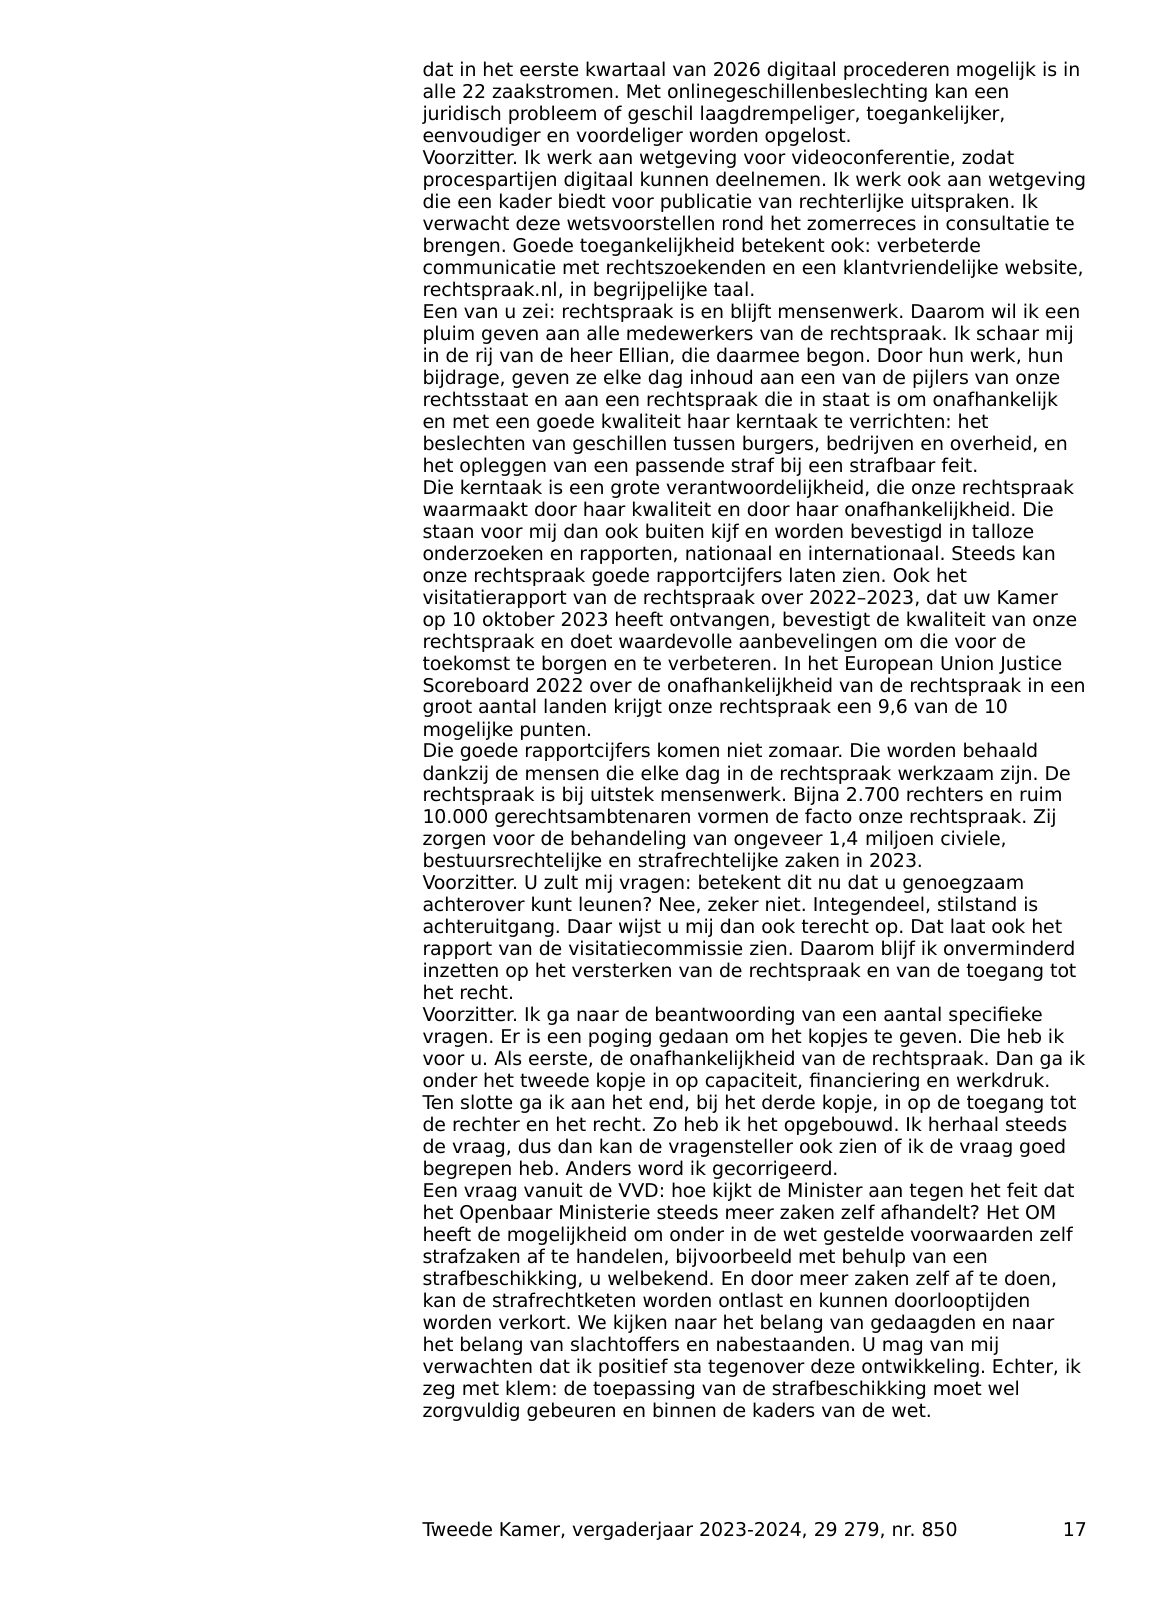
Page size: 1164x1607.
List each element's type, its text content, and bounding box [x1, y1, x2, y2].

text Voorzitter. U zult mij vragen: betekent dit nu dat u genoegzaam achterover kunt leunen? Nee, zeker niet. Integendeel, stilstand is achteruitgang. Daar wijst u mij dan ook terecht op. Dat laat ook het rapport van de visitatiecommissie zien. Daarom blijf ik onverminderd inzetten op het versterken van de rechtspraak en van de toegang tot het recht. [422, 872, 1087, 1004]
text Een van u zei: rechtspraak is en blijft mensenwerk. Daarom wil ik een pluim geven aan alle medewerkers van de rechtspraak. Ik schaar mij in de rij van de heer Ellian, die daarmee begon. Door hun werk, hun bijdrage, geven ze elke dag inhoud aan een van de pijlers van onze rechtsstaat en aan een rechtspraak die in staat is om onafhankelijk en met een goede kwaliteit haar kerntaak te verrichten: het beslechten van geschillen tussen burgers, bedrijven en overheid, en het opleggen van een passende straf bij een strafbaar feit. [422, 301, 1087, 477]
text Voorzitter. Ik ga naar de beantwoording van een aantal specifieke vragen. Er is een poging gedaan om het kopjes te geven. Die heb ik voor u. Als eerste, de onafhankelijkheid van de rechtspraak. Dan ga ik onder het tweede kopje in op capaciteit, financiering en werkdruk. Ten slotte ga ik aan het end, bij het derde kopje, in op de toegang tot de rechter en het recht. Zo heb ik het opgebouwd. Ik herhaal steeds de vraag, dus dan kan de vragensteller ook zien of ik de vraag goed begrepen heb. Anders word ik gecorrigeerd. [422, 1004, 1087, 1180]
text Die kerntaak is een grote verantwoordelijkheid, die onze rechtspraak waarmaakt door haar kwaliteit en door haar onafhankelijkheid. Die staan voor mij dan ook buiten kijf en worden bevestigd in talloze onderzoeken en rapporten, nationaal en internationaal. Steeds kan onze rechtspraak goede rapportcijfers laten zien. Ook het visitatierapport van de rechtspraak over 2022–2023, dat uw Kamer op 10 oktober 2023 heeft ontvangen, bevestigt de kwaliteit van onze rechtspraak en doet waardevolle aanbevelingen om die voor de toekomst te borgen en te verbeteren. In het European Union Justice Scoreboard 2022 over de onafhankelijkheid van de rechtspraak in een groot aantal landen krijgt onze rechtspraak een 9,6 van de 10 mogelijke punten. [422, 477, 1087, 740]
text dat in het eerste kwartaal van 2026 digitaal procederen mogelijk is in alle 22 zaakstromen. Met onlinegeschillenbeslechting kan een juridisch probleem of geschil laagdrempeliger, toegankelijker, eenvoudiger en voordeliger worden opgelost. [422, 59, 1087, 147]
text Voorzitter. Ik werk aan wetgeving voor videoconferentie, zodat procespartijen digitaal kunnen deelnemen. Ik werk ook aan wetgeving die een kader biedt voor publicatie van rechterlijke uitspraken. Ik verwacht deze wetsvoorstellen rond het zomerreces in consultatie te brengen. Goede toegankelijkheid betekent ook: verbeterde communicatie met rechtszoekenden en een klantvriendelijke website, rechtspraak.nl, in begrijpelijke taal. [422, 147, 1087, 301]
text Een vraag vanuit de VVD: hoe kijkt de Minister aan tegen het feit dat het Openbaar Ministerie steeds meer zaken zelf afhandelt? Het OM heeft de mogelijkheid om onder in de wet gestelde voorwaarden zelf strafzaken af te handelen, bijvoorbeeld met behulp van een strafbeschikking, u welbekend. En door meer zaken zelf af te doen, kan de strafrechtketen worden ontlast en kunnen doorlooptijden worden verkort. We kijken naar het belang van gedaagden en naar het belang van slachtoffers en nabestaanden. U mag van mij verwachten dat ik positief sta tegenover deze ontwikkeling. Echter, ik zeg met klem: de toepassing van de strafbeschikking moet wel zorgvuldig gebeuren en binnen de kaders van de wet. [422, 1180, 1087, 1422]
text Die goede rapportcijfers komen niet zomaar. Die worden behaald dankzij de mensen die elke dag in de rechtspraak werkzaam zijn. De rechtspraak is bij uitstek mensenwerk. Bijna 2.700 rechters en ruim 10.000 gerechtsambtenaren vormen de facto onze rechtspraak. Zij zorgen voor de behandeling van ongeveer 1,4 miljoen civiele, bestuursrechtelijke en strafrechtelijke zaken in 2023. [422, 740, 1087, 872]
